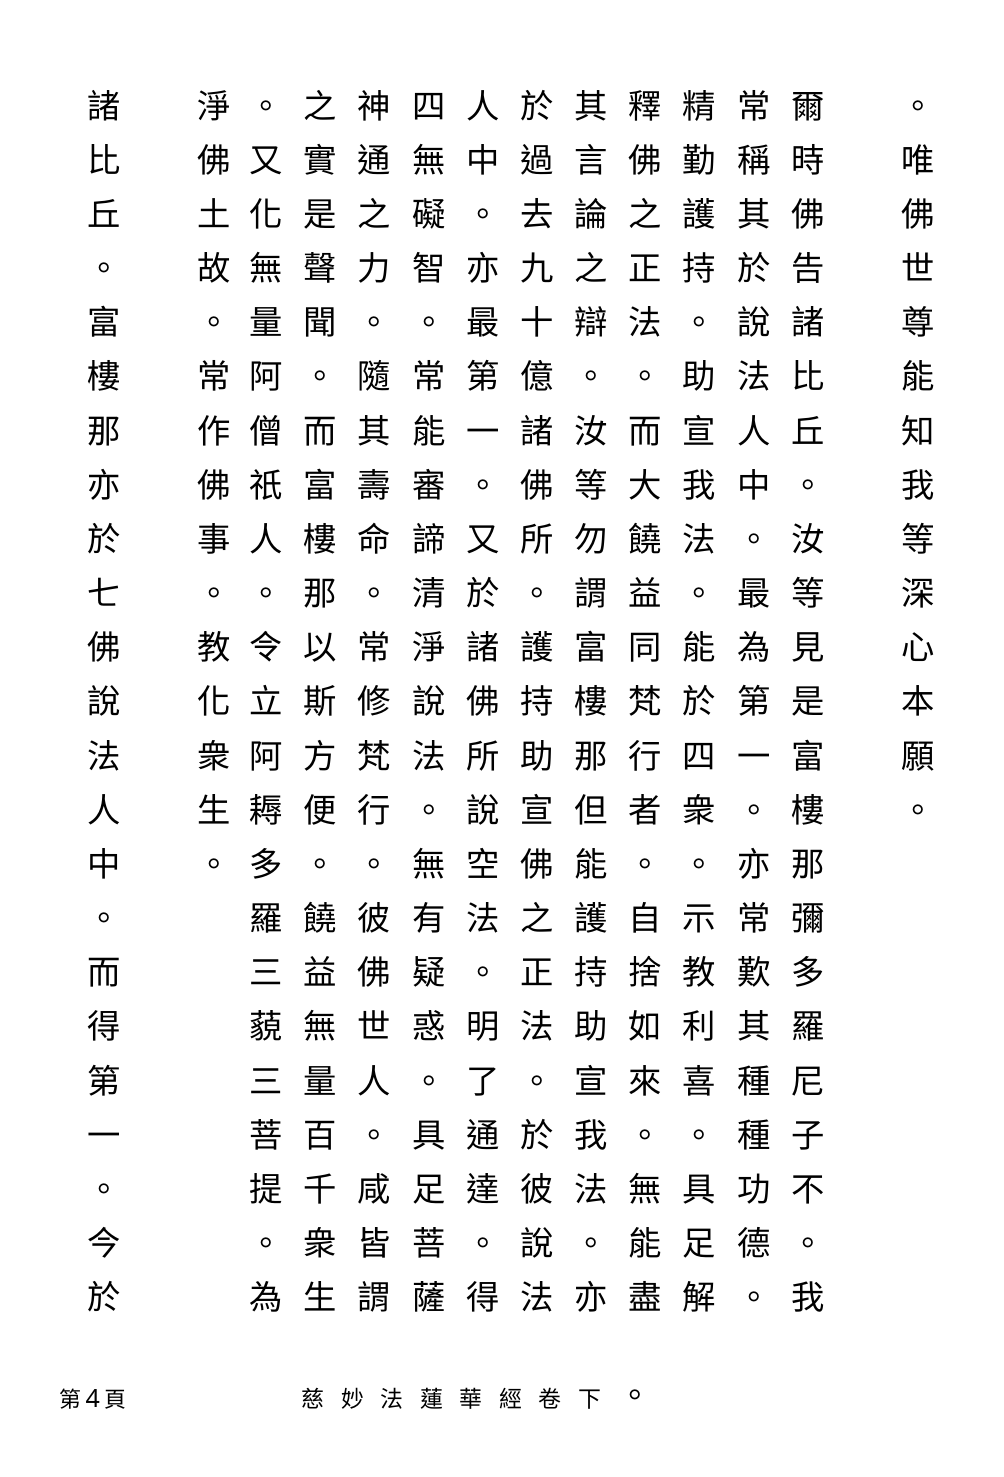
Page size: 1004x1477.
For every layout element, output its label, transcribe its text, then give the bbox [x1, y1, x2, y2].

text 諸比丘。富樓那亦於七佛說法人中。而得第一。今於我所說法人中。亦為第一。於賢劫中當來諸佛。說法人中。亦復第一。而皆護持。助宣佛法。亦於未來。護持助宣無量無邊諸佛之法。教化饒益無量衆生。令立阿耨多羅三藐三菩提。為淨佛土故。常勤精進。教化衆生。漸漸具足菩薩之道。過無量阿僧祇劫。當於此土。得阿耨多羅三藐三菩提。號曰法明如來。應供。正徧知。明行足。善逝。世間解。無上士。調御丈夫。天人師。佛。世尊。 [78, 88, 132, 1363]
text 爾時富樓那彌多羅尼子。從佛聞是智慧方便。隨宜說法。又聞授諸大弟子阿耨多羅三藐三菩提記。復聞宿世因緣之事。復聞諸佛有大自在神通之力。得未曾有。心淨踊躍。卽從座起。到於佛前。頭面禮足。卻住一面。瞻仰尊顏。目不暫捨。而作是念。世尊甚奇特。所為稀有。隨順世間若干種性。以方便知見。而為說法。拔出衆生處處貪著。我等於佛功德。言不能宣。唯佛世尊能知我等深心本願。 [891, 88, 945, 1363]
text 爾時佛告諸比丘。汝等見是富樓那彌多羅尼子不。我常稱其於說法人中。最為第一。亦常歎其種種功德。精勤護持。助宣我法。能於四衆。示教利喜。具足解釋佛之正法。而大饒益同梵行者。自捨如來。無能盡其言論之辯。汝等勿謂富樓那但能護持助宣我法。亦於過去九十億諸佛所。護持助宣佛之正法。於彼說法人中。亦最第一。又於諸佛所說空法。明了通達。得四無礙智。常能審諦清淨說法。無有疑惑。具足菩薩神通之力。隨其壽命。常修梵行。彼佛世人。咸皆謂之實是聲聞。而富樓那以斯方便。饒益無量百千衆生。又化無量阿僧祇人。令立阿耨多羅三藐三菩提。為淨佛土故。常作佛事。教化衆生。 [187, 88, 837, 1363]
